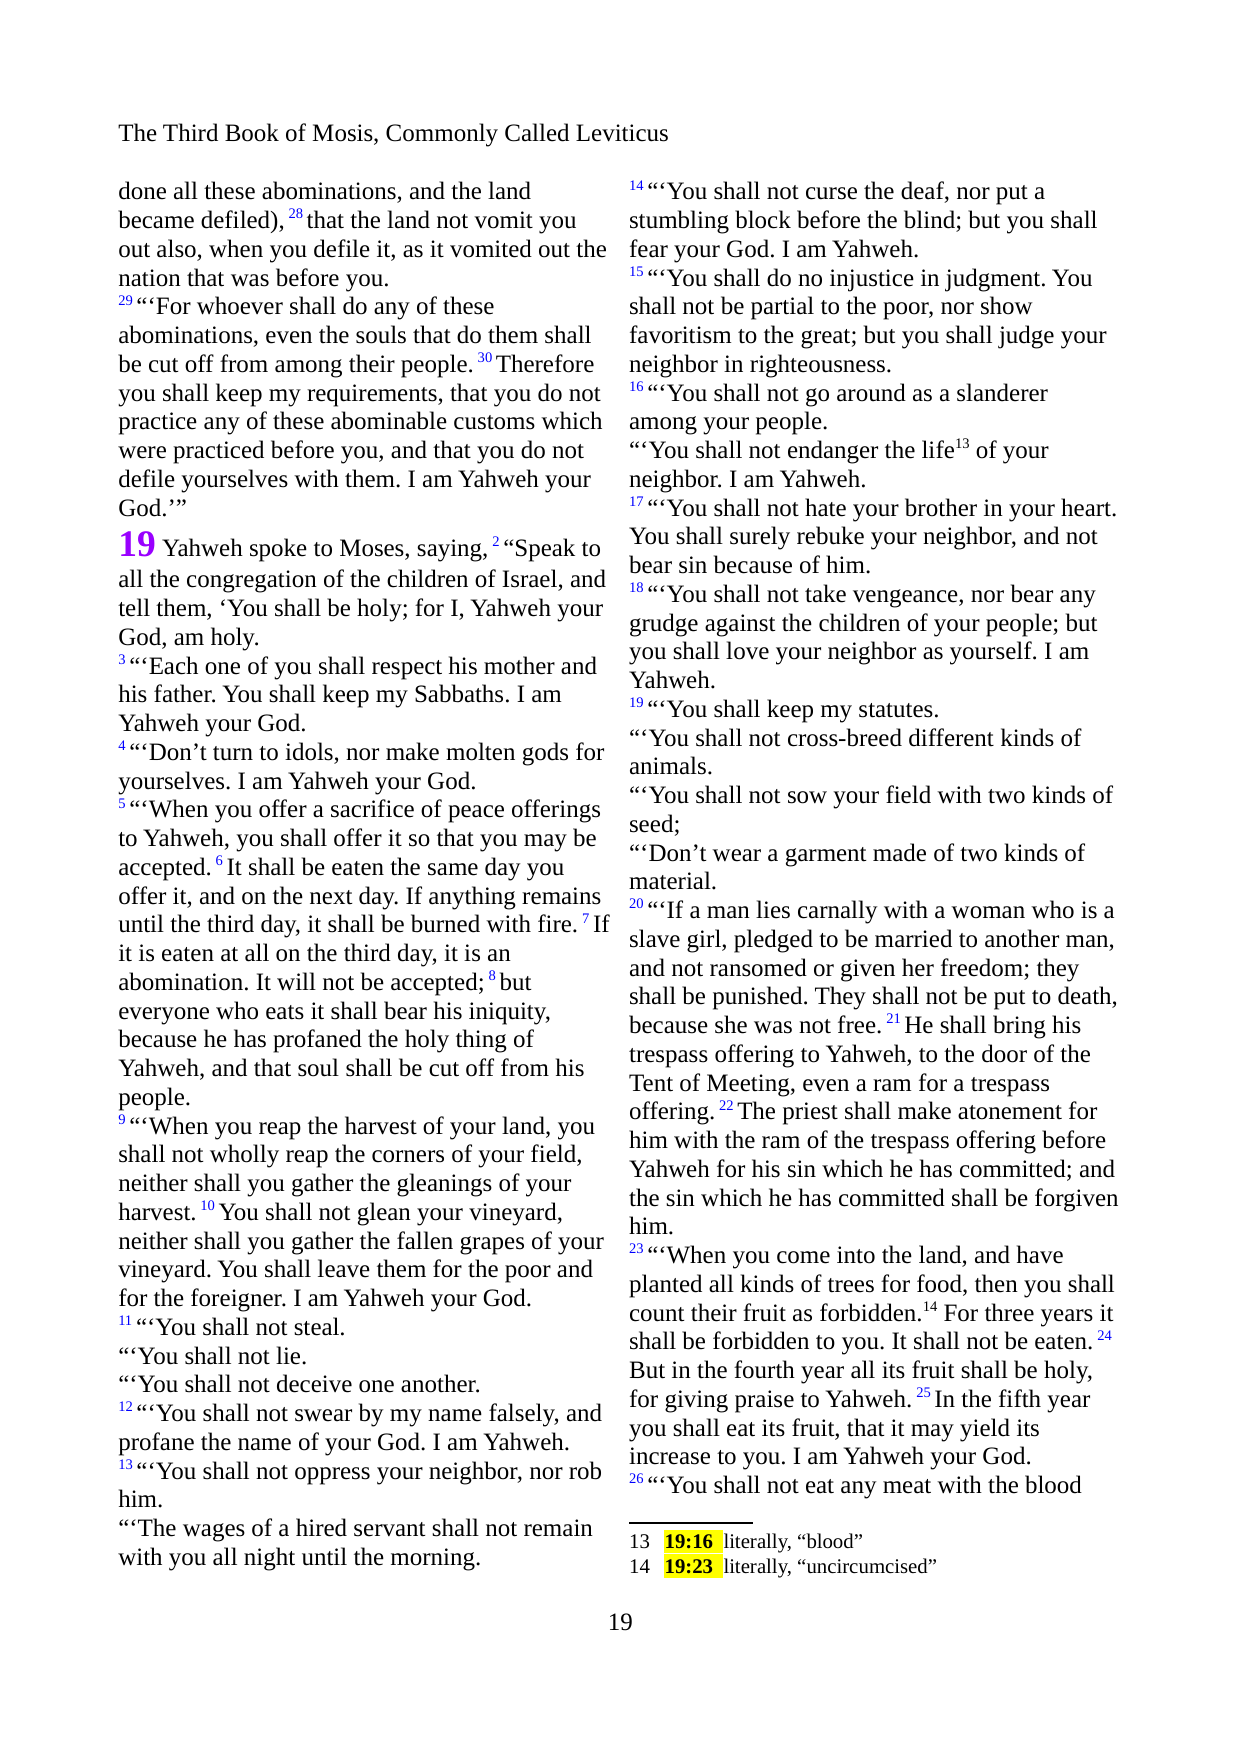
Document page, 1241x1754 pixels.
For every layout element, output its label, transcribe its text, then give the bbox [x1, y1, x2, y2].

text 15 “‘You shall do no injustice in judgment. You shall not be partial to the poor, nor show favoritism to the great; but you shall judge your neighbor in righteousness. [629, 263, 1122, 378]
text 16 “‘You shall not go around as a slanderer among your people. [629, 378, 1122, 435]
text “‘You shall not cross-breed different kinds of animals. [629, 723, 1122, 780]
text done all these abominations, and the land became defiled), 28 that the land not vomit you out also, when you defile it, as it vomited out the nation that was before you. [118, 176, 611, 291]
text 19 Yahweh spoke to Moses, saying, 2 “Speak to all the congregation of the children of Israel, and tell them, ‘You shall be holy; for I, Yahweh your God, am holy. [118, 521, 611, 651]
text 17 “‘You shall not hate your brother in your heart. You shall surely rebuke your neighbor, and not bear sin because of him. [629, 493, 1122, 579]
text “‘You shall not lie. [118, 1341, 611, 1369]
text “‘You shall not deceive one another. [118, 1369, 611, 1398]
text 19:16 literally, “blood” [629, 1529, 1122, 1553]
text 20 “‘If a man lies carnally with a woman who is a slave girl, pledged to be married to another man, and not ransomed or given her freedom; they shall be punished. They shall not be put to death, because she was not free. 21 He shall bring his trespass offering to Yahweh, to the door of the Tent of Meeting, even a ram for a trespass offering. 22 The priest shall make atonement for him with the ram of the trespass offering before Yahweh for his sin which he has committed; and the sin which he has committed shall be forgiven him. [629, 895, 1122, 1240]
text 23 “‘When you come into the land, and have planted all kinds of trees for food, then you shall count their fruit as forbidden. For three years it shall be forbidden to you. It shall not be eaten. 24 But in the fourth year all its fruit shall be holy, for giving praise to Yahweh. 25 In the fifth year you shall eat its fruit, that it may yield its increase to you. I am Yahweh your God. [629, 1240, 1122, 1470]
text 19:23 literally, “uncircumcised” [629, 1553, 1122, 1578]
text 4 “‘Don’t turn to idols, nor make molten gods for yourselves. I am Yahweh your God. [118, 737, 611, 794]
text 18 “‘You shall not take vengeance, nor bear any grudge against the children of your people; but you shall love your neighbor as yourself. I am Yahweh. [629, 579, 1122, 694]
text 13 “‘You shall not oppress your neighbor, nor rob him. [118, 1456, 611, 1513]
text “‘You shall not sow your field with two kinds of seed; [629, 780, 1122, 838]
text 12 “‘You shall not swear by my name falsely, and profane the name of your God. I am Yahweh. [118, 1398, 611, 1456]
text 9 “‘When you reap the harvest of your land, you shall not wholly reap the corners of your field, neither shall you gather the gleanings of your harvest. 10 You shall not glean your vineyard, neither shall you gather the fallen grapes of your vineyard. You shall leave them for the poor and for the foreigner. I am Yahweh your God. [118, 1111, 611, 1312]
text “‘Don’t wear a garment made of two kinds of material. [629, 838, 1122, 895]
text 3 “‘Each one of you shall respect his mother and his father. You shall keep my Sabbaths. I am Yahweh your God. [118, 651, 611, 737]
text “‘The wages of a hired servant shall not remain with you all night until the morning. [118, 1513, 611, 1571]
text 11 “‘You shall not steal. [118, 1312, 611, 1341]
text 26 “‘You shall not eat any meat with the blood [629, 1470, 1122, 1499]
text 19 “‘You shall keep my statutes. [629, 694, 1122, 723]
text 5 “‘When you offer a sacrifice of peace offerings to Yahweh, you shall offer it so that you may be accepted. 6 It shall be eaten the same day you offer it, and on the next day. If anything remains until the third day, it shall be burned with fire. 7 If it is eaten at all on the third day, it is an abomination. It will not be accepted; 8 but everyone who eats it shall bear his iniquity, because he has profaned the holy thing of Yahweh, and that soul shall be cut off from his people. [118, 794, 611, 1111]
text 14 “‘You shall not curse the deaf, nor put a stumbling block before the blind; but you shall fear your God. I am Yahweh. [629, 176, 1122, 263]
text 29 “‘For whoever shall do any of these abominations, even the souls that do them shall be cut off from among their people. 30 Therefore you shall keep my requirements, that you do not practice any of these abominable customs which were practiced before you, and that you do not defile yourselves with them. I am Yahweh your God.’” [118, 291, 611, 521]
text “‘You shall not endanger the life of your neighbor. I am Yahweh. [629, 435, 1122, 493]
